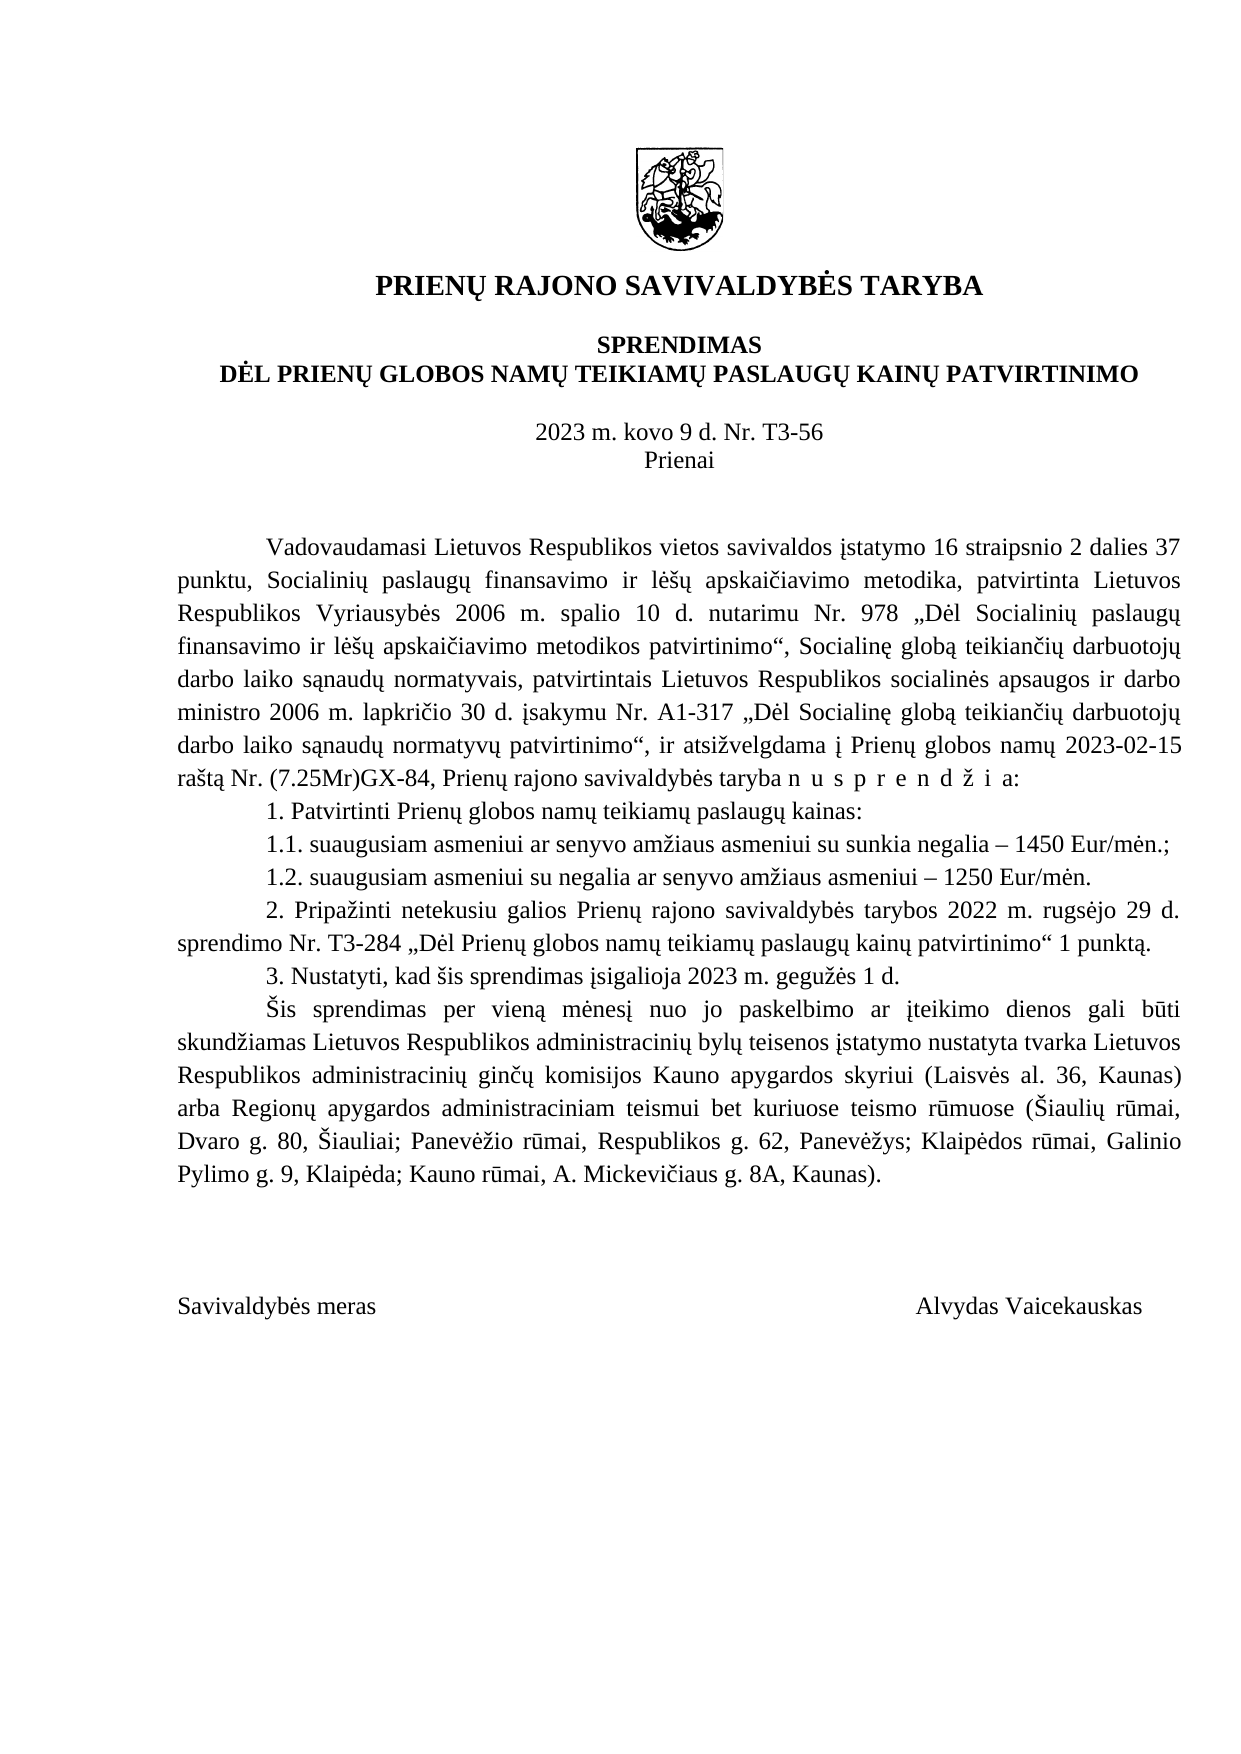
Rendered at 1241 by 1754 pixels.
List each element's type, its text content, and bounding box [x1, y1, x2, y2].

text Šis sprendimas per vieną mėnesį nuo jo paskelbimo ar įteikimo dienos gali būti skundžiamas Lietuvos Respublikos administracinių bylų teisenos įstatymo nustatyta tvarka Lietuvos Respublikos administracinių ginčų komisijos Kauno apygardos skyriui (Laisvės al. 36, Kaunas) arba Regionų apygardos administraciniam teismui bet kuriuose teismo rūmuose (Šiaulių rūmai, Dvaro g. 80, Šiauliai; Panevėžio rūmai, Respublikos g. 62, Panevėžys; Klaipėdos rūmai, Galinio Pylimo g. 9, Klaipėda; Kauno rūmai, A. Mickevičiaus g. 8A, Kaunas). [177, 994, 1182, 1188]
text 2. Pripažinti netekusiu galios Prienų rajono savivaldybės tarybos 2022 m. rugsėjo 29 d. sprendimo Nr. T3-284 „Dėl Prienų globos namų teikiamų paslaugų kainų patvirtinimo“ 1 punktą. [177, 895, 1182, 957]
text Savivaldybės meras Alvydas Vaicekauskas [177, 1291, 1182, 1320]
text PRIENŲ RAJONO SAVIVALDYBĖS TARYBA [177, 268, 1182, 302]
text 1.1. suaugusiam asmeniui ar senyvo amžiaus asmeniui su sunkia negalia – 1450 Eur/mėn.; [177, 829, 1182, 858]
text DĖL PRIENŲ GLOBOS NAMŲ TEIKIAMŲ PASLAUGŲ KAINŲ PATVIRTINIMO [177, 359, 1182, 388]
text 1.2. suaugusiam asmeniui su negalia ar senyvo amžiaus asmeniui – 1250 Eur/mėn. [177, 862, 1182, 891]
text 2023 m. kovo 9 d. Nr. T3-56 [177, 417, 1182, 446]
text Prienai [177, 446, 1182, 474]
text Vadovaudamasi Lietuvos Respublikos vietos savivaldos įstatymo 16 straipsnio 2 dalies 37 punktu, Socialinių paslaugų finansavimo ir lėšų apskaičiavimo metodika, patvirtinta Lietuvos Respublikos Vyriausybės 2006 m. spalio 10 d. nutarimu Nr. 978 „Dėl Socialinių paslaugų finansavimo ir lėšų apskaičiavimo metodikos patvirtinimo“, Socialinę globą teikiančių darbuotojų darbo laiko sąnaudų normatyvais, patvirtintais Lietuvos Respublikos socialinės apsaugos ir darbo ministro 2006 m. lapkričio 30 d. įsakymu Nr. A1-317 „Dėl Socialinę globą teikiančių darbuotojų darbo laiko sąnaudų normatyvų patvirtinimo“, ir atsižvelgdama į Prienų globos namų 2023-02-15 raštą Nr. (7.25Mr)GX-84, Prienų rajono savivaldybės taryba nusprendžia: [177, 532, 1182, 792]
text 3. Nustatyti, kad šis sprendimas įsigalioja 2023 m. gegužės 1 d. [177, 961, 1182, 990]
text 1. Patvirtinti Prienų globos namų teikiamų paslaugų kainas: [177, 796, 1182, 825]
text SPRENDIMAS [177, 331, 1182, 359]
